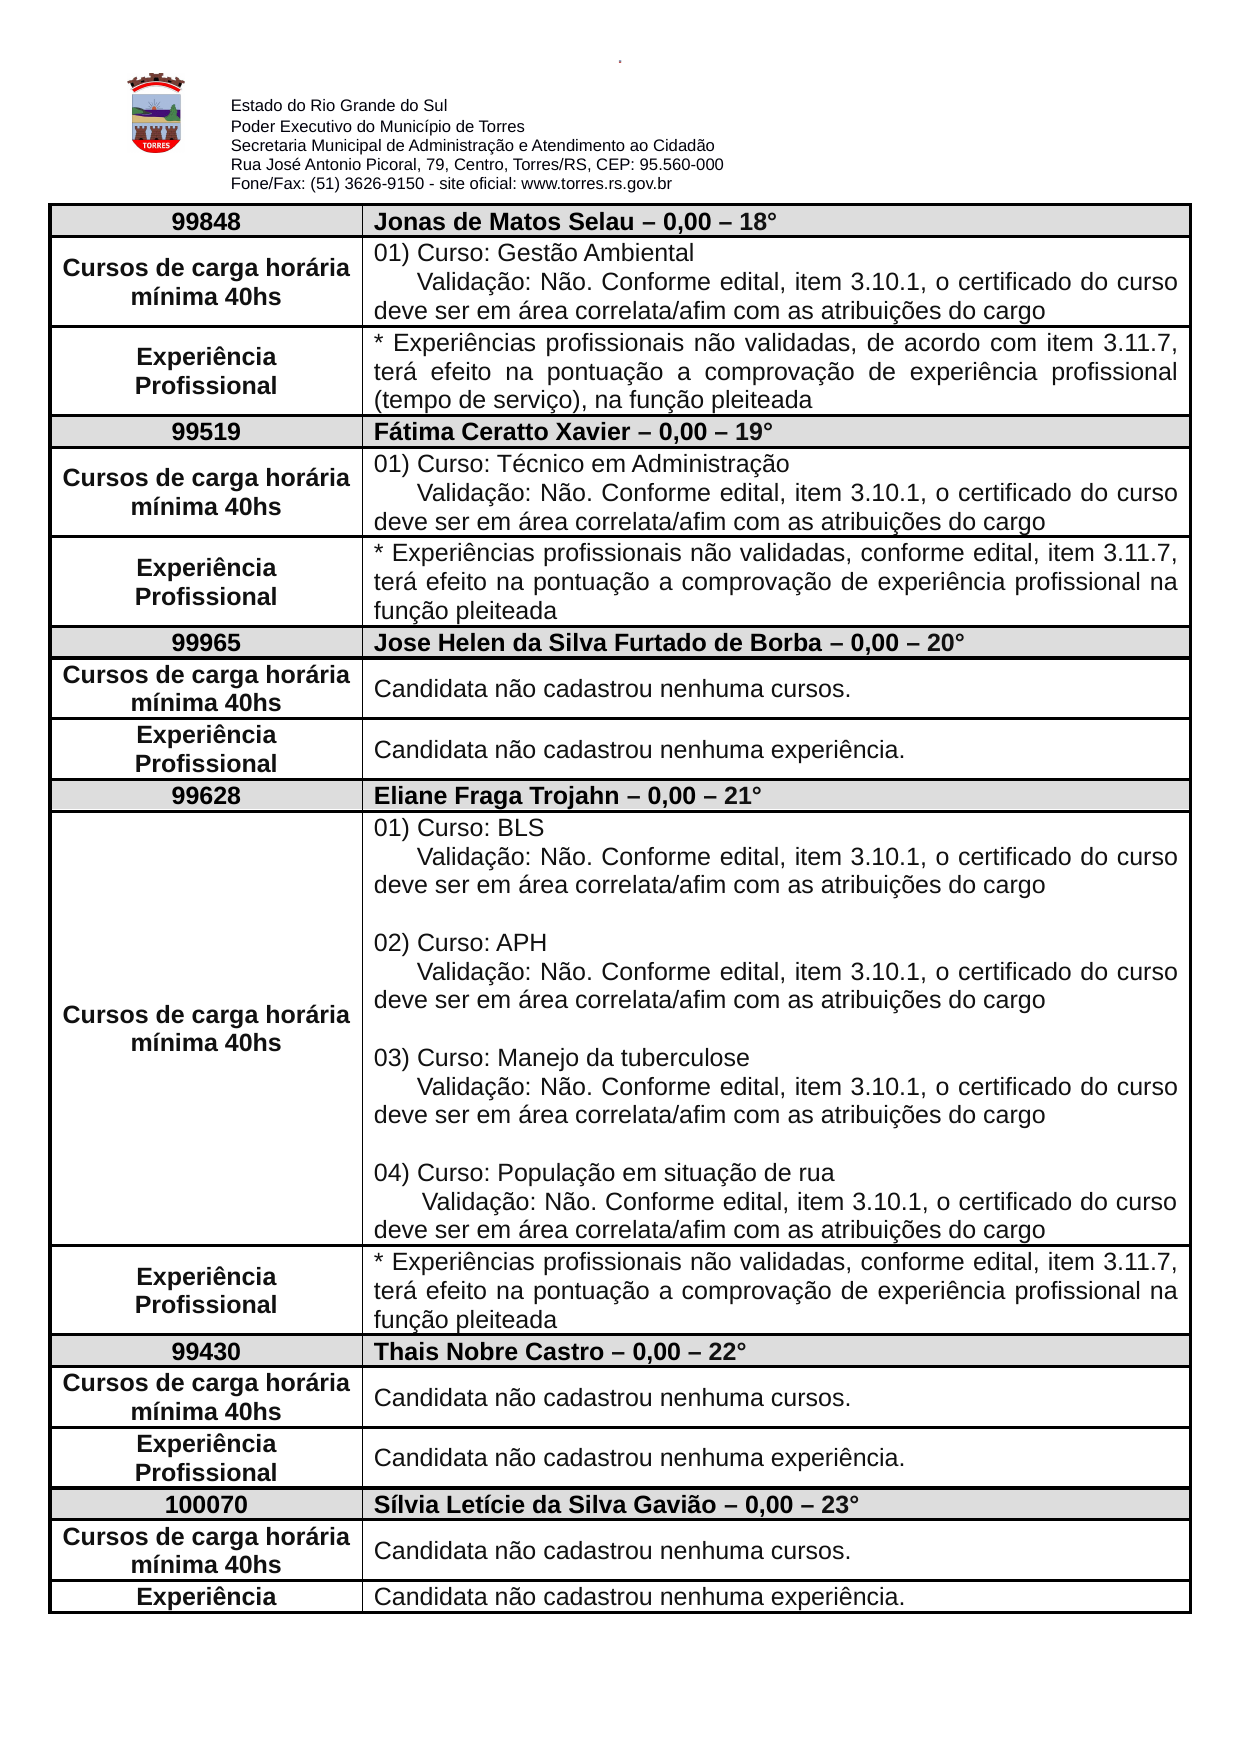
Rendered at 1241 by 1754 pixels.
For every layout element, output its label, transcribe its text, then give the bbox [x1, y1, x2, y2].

table_cell Jonas de Matos Selau – 0,00 – 18° [363, 206, 1189, 235]
table_cell 99519 [52, 417, 362, 446]
table_cell Cursos de carga horária mínima 40hs [52, 660, 362, 717]
table_cell Experiência [52, 1582, 362, 1611]
table_cell * Experiências profissionais não validadas, de acordo com item 3.11.7, terá efeito na pontuação a comprovação de experiência profissional (tempo de serviço), na função pleiteada [363, 328, 1189, 414]
table_cell * Experiências profissionais não validadas, conforme edital, item 3.11.7, terá efeito na pontuação a comprovação de experiência profissional na função pleiteada [363, 538, 1189, 624]
table_cell Eliane Fraga Trojahn – 0,00 – 21° [363, 781, 1189, 809]
table_cell Experiência Profissional [52, 1247, 362, 1333]
table_cell 100070 [52, 1490, 362, 1518]
table_cell 99848 [52, 206, 362, 235]
table_cell Sílvia Letície da Silva Gavião – 0,00 – 23° [363, 1490, 1189, 1518]
table_cell Cursos de carga horária mínima 40hs [52, 813, 362, 1244]
table_cell Experiência Profissional [52, 538, 362, 624]
table_cell Experiência Profissional [52, 720, 362, 778]
table_cell 99430 [52, 1336, 362, 1365]
table_cell Candidata não cadastrou nenhuma experiência. [363, 1582, 1189, 1611]
table_cell Candidata não cadastrou nenhuma experiência. [363, 720, 1189, 778]
table_cell Cursos de carga horária mínima 40hs [52, 449, 362, 535]
table_cell * Experiências profissionais não validadas, conforme edital, item 3.11.7, terá efeito na pontuação a comprovação de experiência profissional na função pleiteada [363, 1247, 1189, 1333]
table_cell 99965 [52, 628, 362, 656]
table_cell Thais Nobre Castro – 0,00 – 22° [363, 1336, 1189, 1365]
table_cell 01) Curso: BLS Validação: Não. Conforme edital, item 3.10.1, o certificado do curso deve ser em área correlata/afim com as atribuições do cargo 02) Curso: APH Validação: Não. Conforme edital, item 3.10.1, o certificado do curso deve ser em área correlata/afim com as atribuições do cargo 03) Curso: Manejo da tuberculose Validação: Não. Conforme edital, item 3.10.1, o certificado do curso deve ser em área correlata/afim com as atribuições do cargo 04) Curso: População em situação de rua Validação: Não. Conforme edital, item 3.10.1, o certificado do curso deve ser em área correlata/afim com as atribuições do cargo [363, 813, 1189, 1244]
table_cell Candidata não cadastrou nenhuma experiência. [363, 1429, 1189, 1486]
table_cell Fátima Ceratto Xavier – 0,00 – 19° [363, 417, 1189, 446]
table_cell Cursos de carga horária mínima 40hs [52, 1521, 362, 1579]
table_cell 01) Curso: Gestão Ambiental Validação: Não. Conforme edital, item 3.10.1, o certificado do curso deve ser em área correlata/afim com as atribuições do cargo [363, 238, 1189, 324]
table_cell 01) Curso: Técnico em Administração Validação: Não. Conforme edital, item 3.10.1, o certificado do curso deve ser em área correlata/afim com as atribuições do cargo [363, 449, 1189, 535]
table_cell 99628 [52, 781, 362, 809]
table_cell Candidata não cadastrou nenhuma cursos. [363, 660, 1189, 717]
table_cell Cursos de carga horária mínima 40hs [52, 1368, 362, 1426]
table_cell Experiência Profissional [52, 328, 362, 414]
picture [127, 73, 185, 153]
table_cell Jose Helen da Silva Furtado de Borba – 0,00 – 20° [363, 628, 1189, 656]
table_cell Candidata não cadastrou nenhuma cursos. [363, 1521, 1189, 1579]
table_cell Candidata não cadastrou nenhuma cursos. [363, 1368, 1189, 1426]
table_cell Cursos de carga horária mínima 40hs [52, 238, 362, 324]
table_cell Experiência Profissional [52, 1429, 362, 1486]
